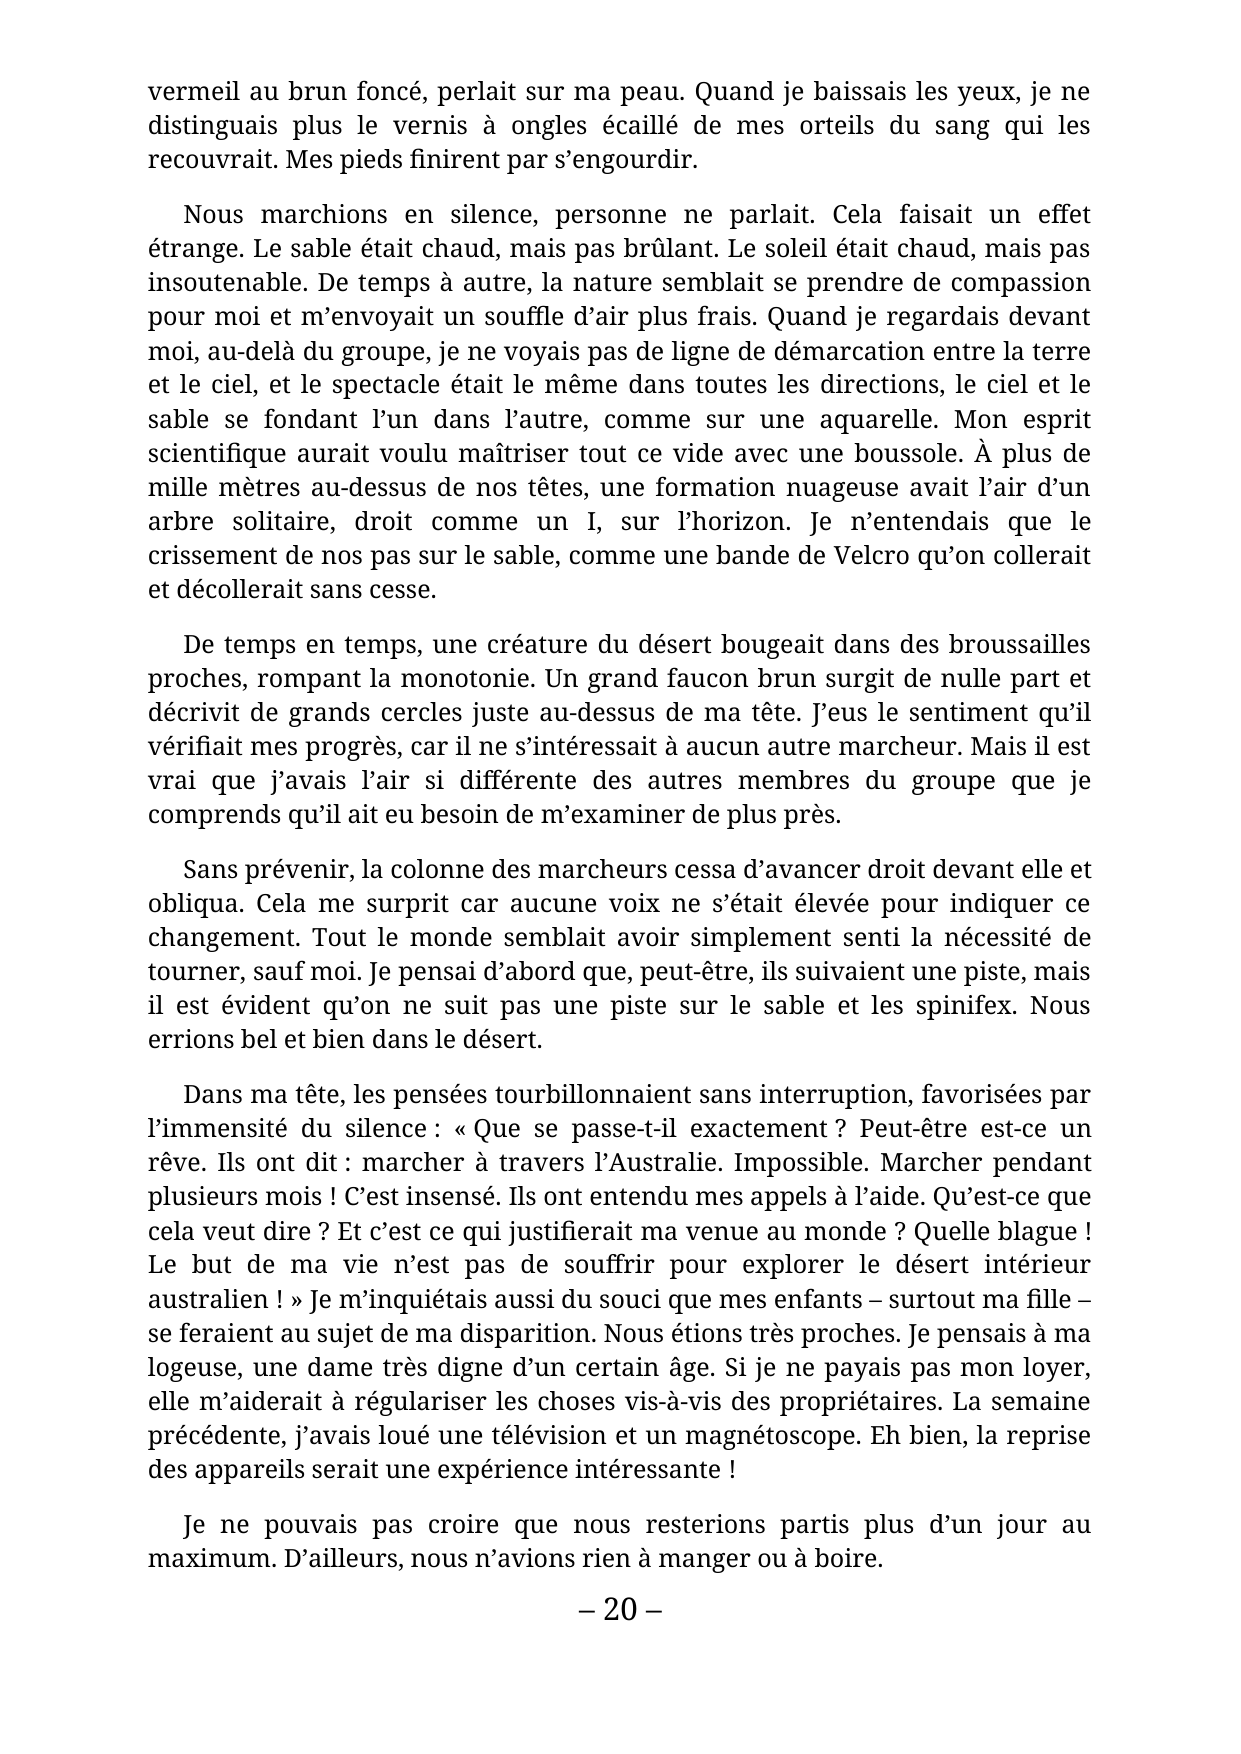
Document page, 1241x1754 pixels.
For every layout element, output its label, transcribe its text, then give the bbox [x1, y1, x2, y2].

text Je ne pouvais pas croire que nous resterions partis plus d’un jour au maximum. D’ailleurs, nous n’avions rien à manger ou à boire. [148, 1506, 1092, 1574]
text Sans prévenir, la colonne des marcheurs cessa d’avancer droit devant elle et obliqua. Cela me surprit car aucune voix ne s’était élevée pour indiquer ce changement. Tout le monde semblait avoir simplement senti la nécessité de tourner, sauf moi. Je pensai d’abord que, peut-être, ils suivaient une piste, mais il est évident qu’on ne suit pas une piste sur le sable et les spinifex. Nous errions bel et bien dans le désert. [148, 852, 1092, 1056]
text vermeil au brun foncé, perlait sur ma peau. Quand je baissais les yeux, je ne distinguais plus le vernis à ongles écaillé de mes orteils du sang qui les recouvrait. Mes pieds finirent par s’engourdir. [148, 74, 1092, 176]
text Dans ma tête, les pensées tourbillonnaient sans interruption, favorisées par l’immensité du silence : « Que se passe-t-il exactement ? Peut-être est-ce un rêve. Ils ont dit : marcher à travers l’Australie. Impossible. Marcher pendant plusieurs mois ! C’est insensé. Ils ont entendu mes appels à l’aide. Qu’est-ce que cela veut dire ? Et c’est ce qui justifierait ma venue au monde ? Quelle blague ! Le but de ma vie n’est pas de souffrir pour explorer le désert intérieur australien ! » Je m’inquiétais aussi du souci que mes enfants – surtout ma fille – se feraient au sujet de ma disparition. Nous étions très proches. Je pensais à ma logeuse, une dame très digne d’un certain âge. Si je ne payais pas mon loyer, elle m’aiderait à régulariser les choses vis-à-vis des propriétaires. La semaine précédente, j’avais loué une télévision et un magnétoscope. Eh bien, la reprise des appareils serait une expérience intéressante ! [148, 1077, 1092, 1486]
text Nous marchions en silence, personne ne parlait. Cela faisait un effet étrange. Le sable était chaud, mais pas brûlant. Le soleil était chaud, mais pas insoutenable. De temps à autre, la nature semblait se prendre de compassion pour moi et m’envoyait un souffle d’air plus frais. Quand je regardais devant moi, au-delà du groupe, je ne voyais pas de ligne de démarcation entre la terre et le ciel, et le spectacle était le même dans toutes les directions, le ciel et le sable se fondant l’un dans l’autre, comme sur une aquarelle. Mon esprit scientifique aurait voulu maîtriser tout ce vide avec une boussole. À plus de mille mètres au-dessus de nos têtes, une formation nuageuse avait l’air d’un arbre solitaire, droit comme un I, sur l’horizon. Je n’entendais que le crissement de nos pas sur le sable, comme une bande de Velcro qu’on collerait et décollerait sans cesse. [148, 197, 1092, 606]
text De temps en temps, une créature du désert bougeait dans des broussailles proches, rompant la monotonie. Un grand faucon brun surgit de nulle part et décrivit de grands cercles juste au-dessus de ma tête. J’eus le sentiment qu’il vérifiait mes progrès, car il ne s’intéressait à aucun autre marcheur. Mais il est vrai que j’avais l’air si différente des autres membres du groupe que je comprends qu’il ait eu besoin de m’examiner de plus près. [148, 626, 1092, 831]
